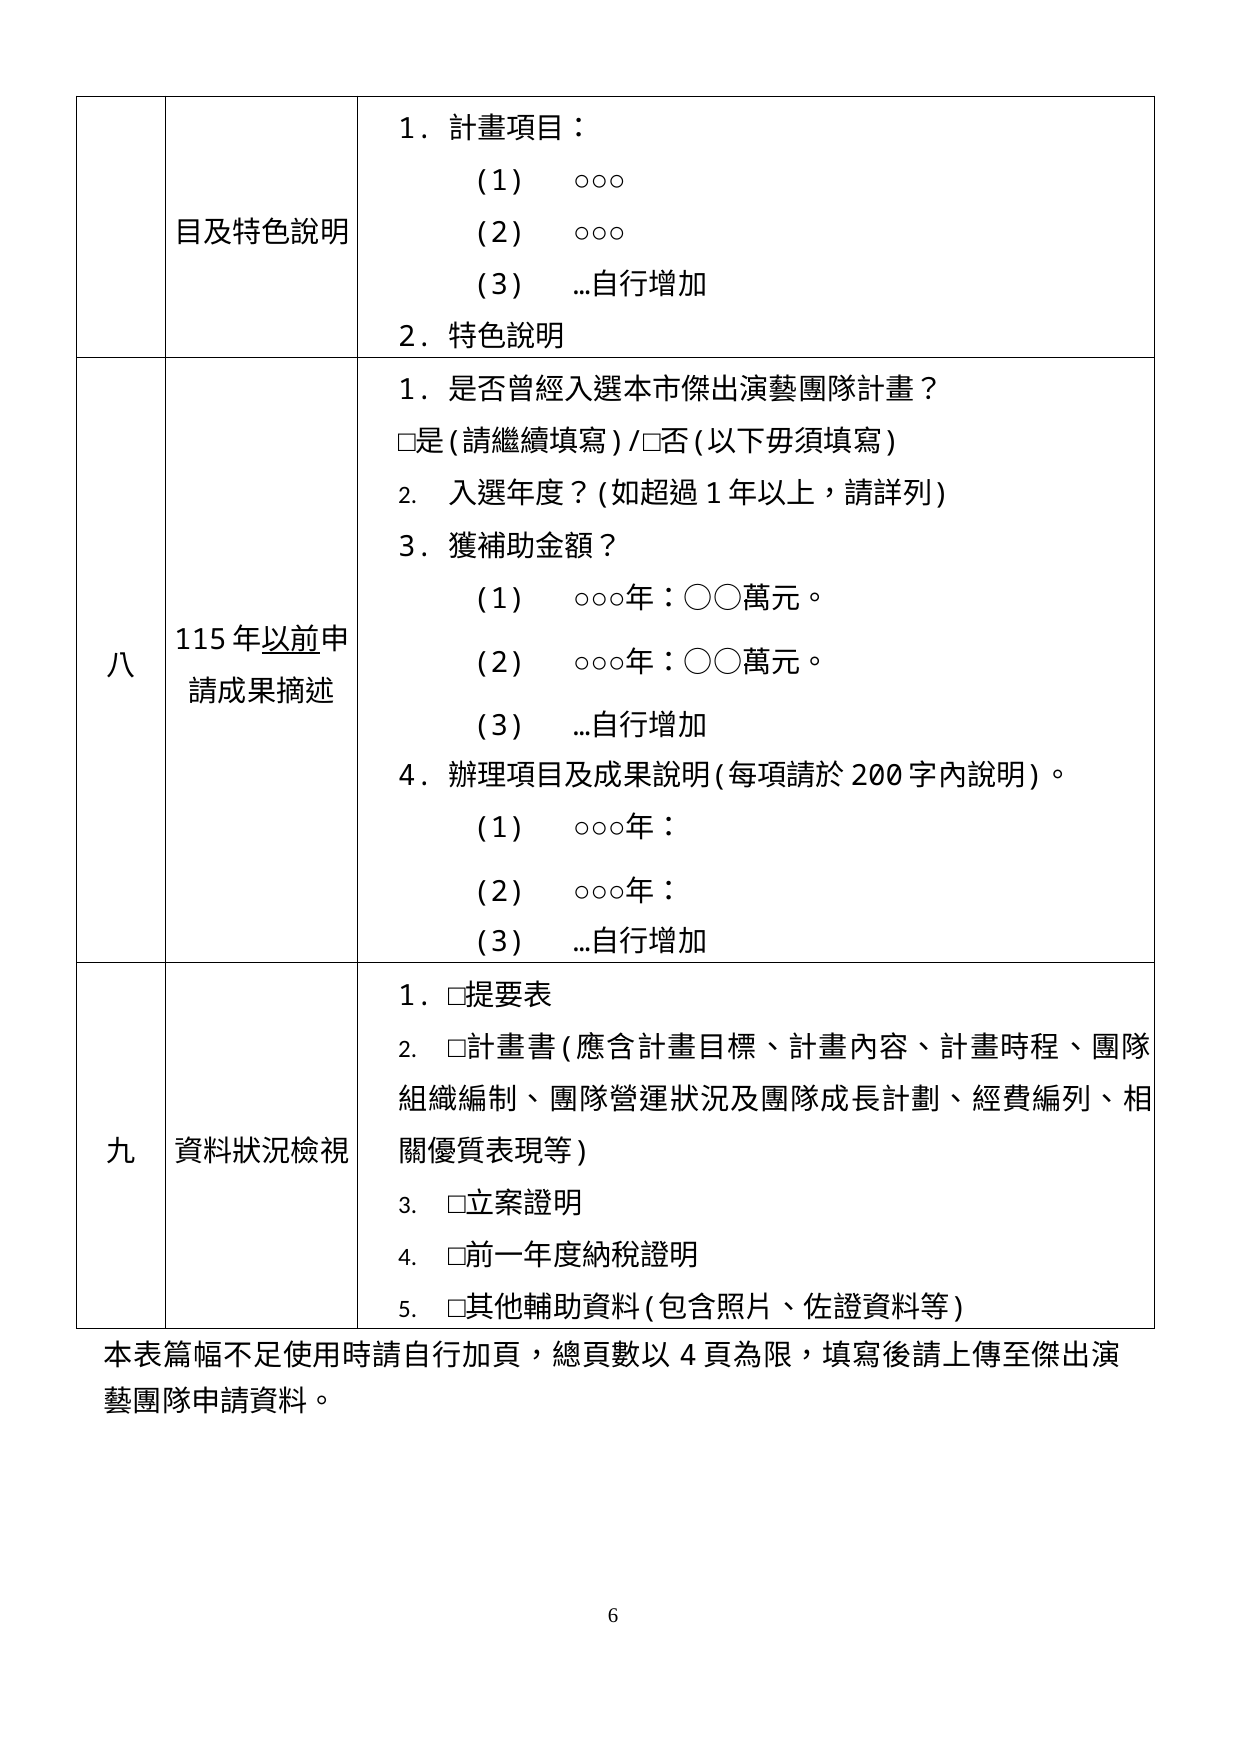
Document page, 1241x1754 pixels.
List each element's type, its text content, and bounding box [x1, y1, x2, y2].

table_cell (計畫項目請條列，特色請於300字內說明) 計畫項目： ○○○ ○○○ …自行增加 特色說明 [358, 97, 1154, 357]
table_cell 資料狀況檢視 [166, 963, 357, 1328]
table_cell 是否曾經入選本市傑出演藝團隊計畫？ □是(請繼續填寫)/□否(以下毋須填寫) 入選年度？(如超過1年以上，請詳列) 獲補助金額？ ○○○年：○○萬元。 ○○○年：○○萬元。 …自行增加 辦理項目及成果說明(每項請於200字內說明)。 ○○○年： ○○○年： …自行增加 [358, 358, 1154, 962]
text 本表篇幅不足使用時請自行加頁，總頁數以4頁為限，填寫後請上傳至傑出演藝團隊申請資料。 [103, 1329, 1122, 1421]
table_cell □提要表 □計畫書(應含計畫目標、計畫內容、計畫時程、團隊組織編制、團隊營運狀況及團隊成長計劃、經費編列、相關優質表現等) □立案證明 □前一年度納稅證明 □其他輔助資料(包含照片、佐證資料等) [358, 963, 1154, 1328]
table_cell 八 [77, 358, 165, 962]
table_cell [77, 97, 165, 357]
table_cell 115年以前申請成果摘述 [166, 358, 357, 962]
table_cell 目及特色說明 [166, 97, 357, 357]
table_cell 九 [77, 963, 165, 1328]
